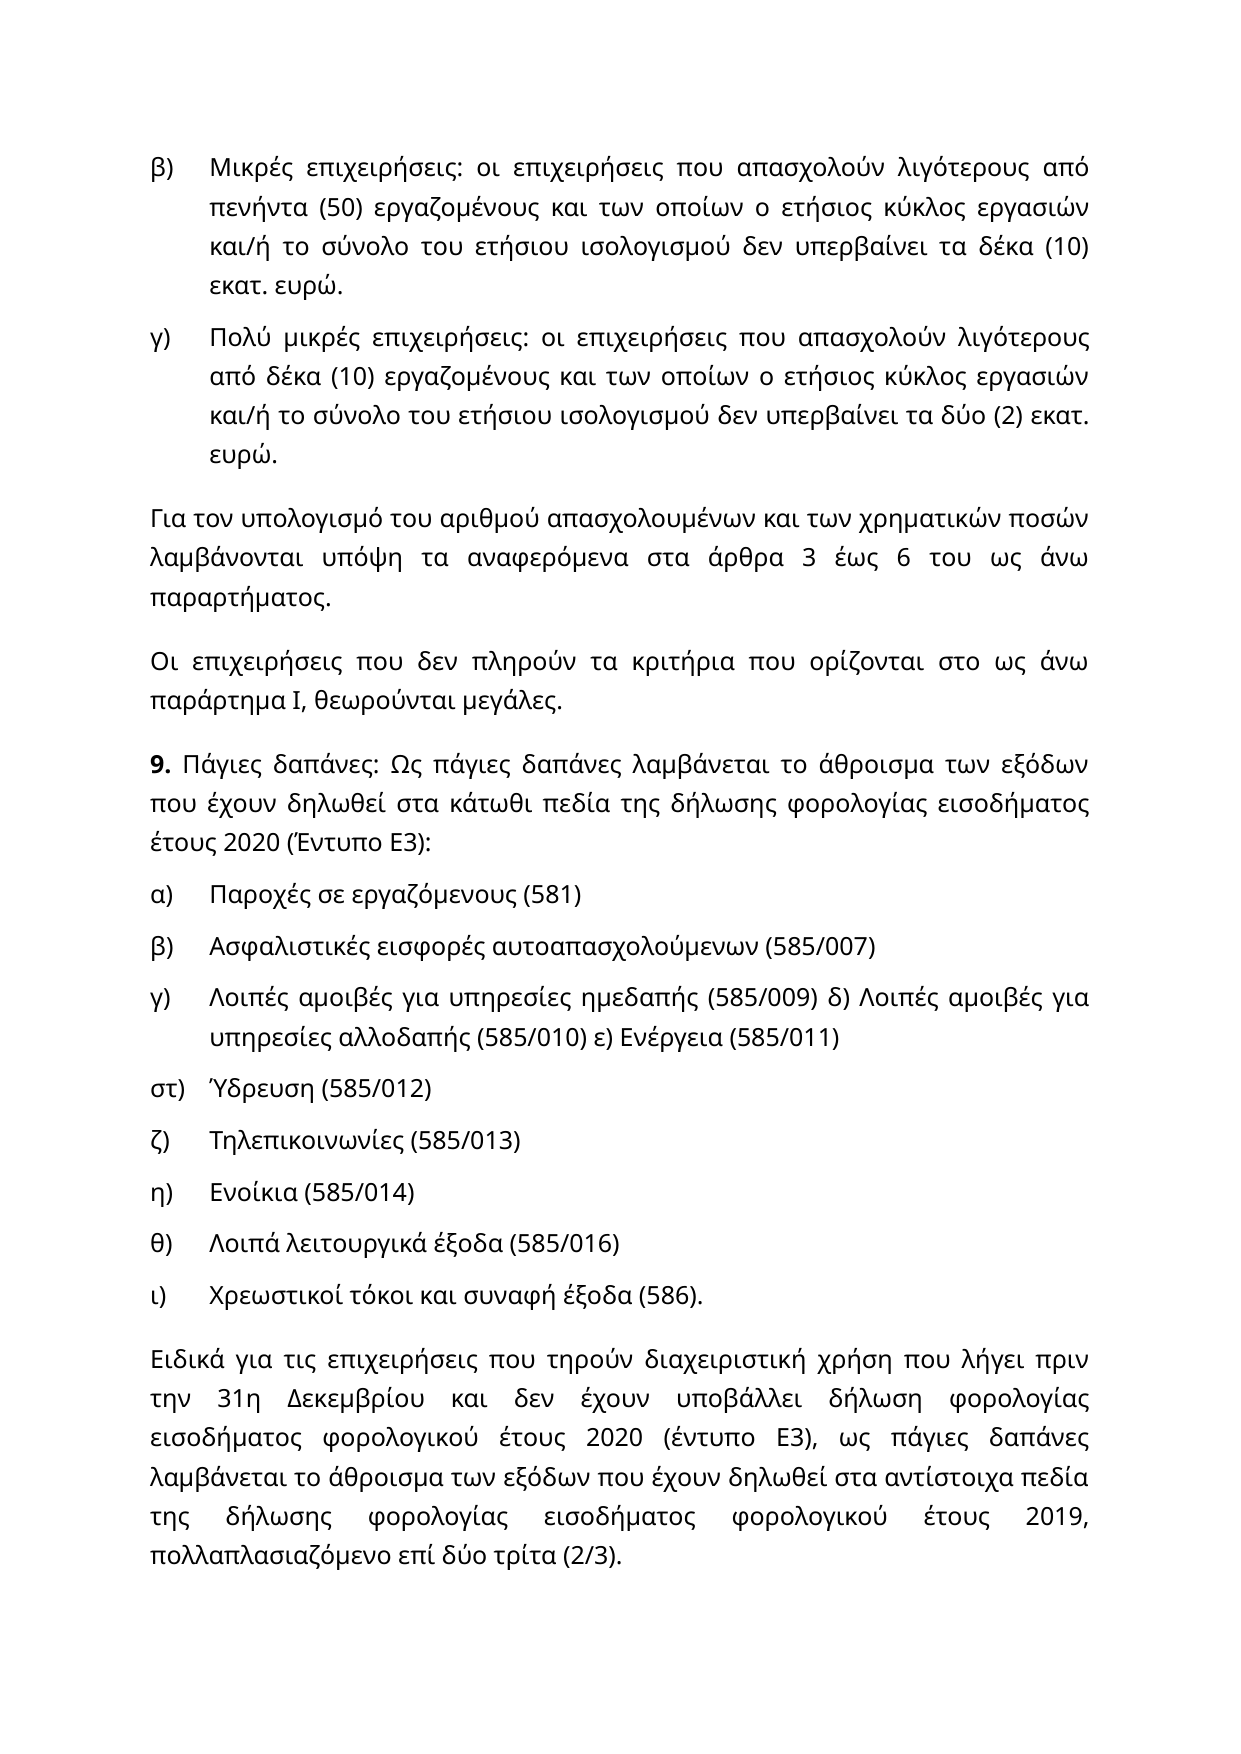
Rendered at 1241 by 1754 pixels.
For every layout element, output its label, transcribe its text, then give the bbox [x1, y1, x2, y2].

list θ) Λοιπά λειτουργικά έξοδα (585/016) [150, 1226, 1090, 1260]
text Για τον υπολογισμό του αριθμού απασχολουμένων και των χρηματικών ποσών λαμβάνονται υπόψη τα αναφερόμενα στα άρθρα 3 έως 6 του ως άνω παραρτήματος. [150, 501, 1090, 613]
list ι) Χρεωστικοί τόκοι και συναφή έξοδα (586). [150, 1277, 1090, 1312]
list γ) Πολύ μικρές επιχειρήσεις: οι επιχειρήσεις που απασχολούν λιγότερους από δέκα (10) εργαζομένους και των οποίων ο ετήσιος κύκλος εργασιών και/ή το σύνολο του ετήσιου ισολογισμού δεν υπερβαίνει τα δύο (2) εκατ. ευρώ. [150, 319, 1090, 471]
list στ) Ύδρευση (585/012) [150, 1071, 1090, 1105]
text 9. Πάγιες δαπάνες: Ως πάγιες δαπάνες λαμβάνεται το άθροισμα των εξόδων που έχουν δηλωθεί στα κάτωθι πεδία της δήλωσης φορολογίας εισοδήματος έτους 2020 (Έντυπο Ε3): [150, 747, 1090, 859]
list α) Παροχές σε εργαζόμενους (581) [150, 877, 1090, 911]
list β) Μικρές επιχειρήσεις: οι επιχειρήσεις που απασχολούν λιγότερους από πενήντα (50) εργαζομένους και των οποίων ο ετήσιος κύκλος εργασιών και/ή το σύνολο του ετήσιου ισολογισμού δεν υπερβαίνει τα δέκα (10) εκατ. ευρώ. [150, 150, 1090, 302]
list β) Ασφαλιστικές εισφορές αυτοαπασχολούμενων (585/007) [150, 928, 1090, 962]
list η) Ενοίκια (585/014) [150, 1174, 1090, 1208]
text Ειδικά για τις επιχειρήσεις που τηρούν διαχειριστική χρήση που λήγει πριν την 31η Δεκεμβρίου και δεν έχουν υποβάλλει δήλωση φορολογίας εισοδήματος φορολογικού έτους 2020 (έντυπο Ε3), ως πάγιες δαπάνες λαμβάνεται το άθροισμα των εξόδων που έχουν δηλωθεί στα αντίστοιχα πεδία της δήλωσης φορολογίας εισοδήματος φορολογικού έτους 2019, πολλαπλασιαζόμενο επί δύο τρίτα (2/3). [150, 1342, 1090, 1572]
list ζ) Τηλεπικοινωνίες (585/013) [150, 1122, 1090, 1157]
list γ) Λοιπές αμοιβές για υπηρεσίες ημεδαπής (585/009) δ) Λοιπές αμοιβές για υπηρεσίες αλλοδαπής (585/010) ε) Ενέργεια (585/011) [150, 980, 1090, 1053]
text Οι επιχειρήσεις που δεν πληρούν τα κριτήρια που ορίζονται στο ως άνω παράρτημα Ι, θεωρούνται μεγάλες. [150, 643, 1090, 717]
